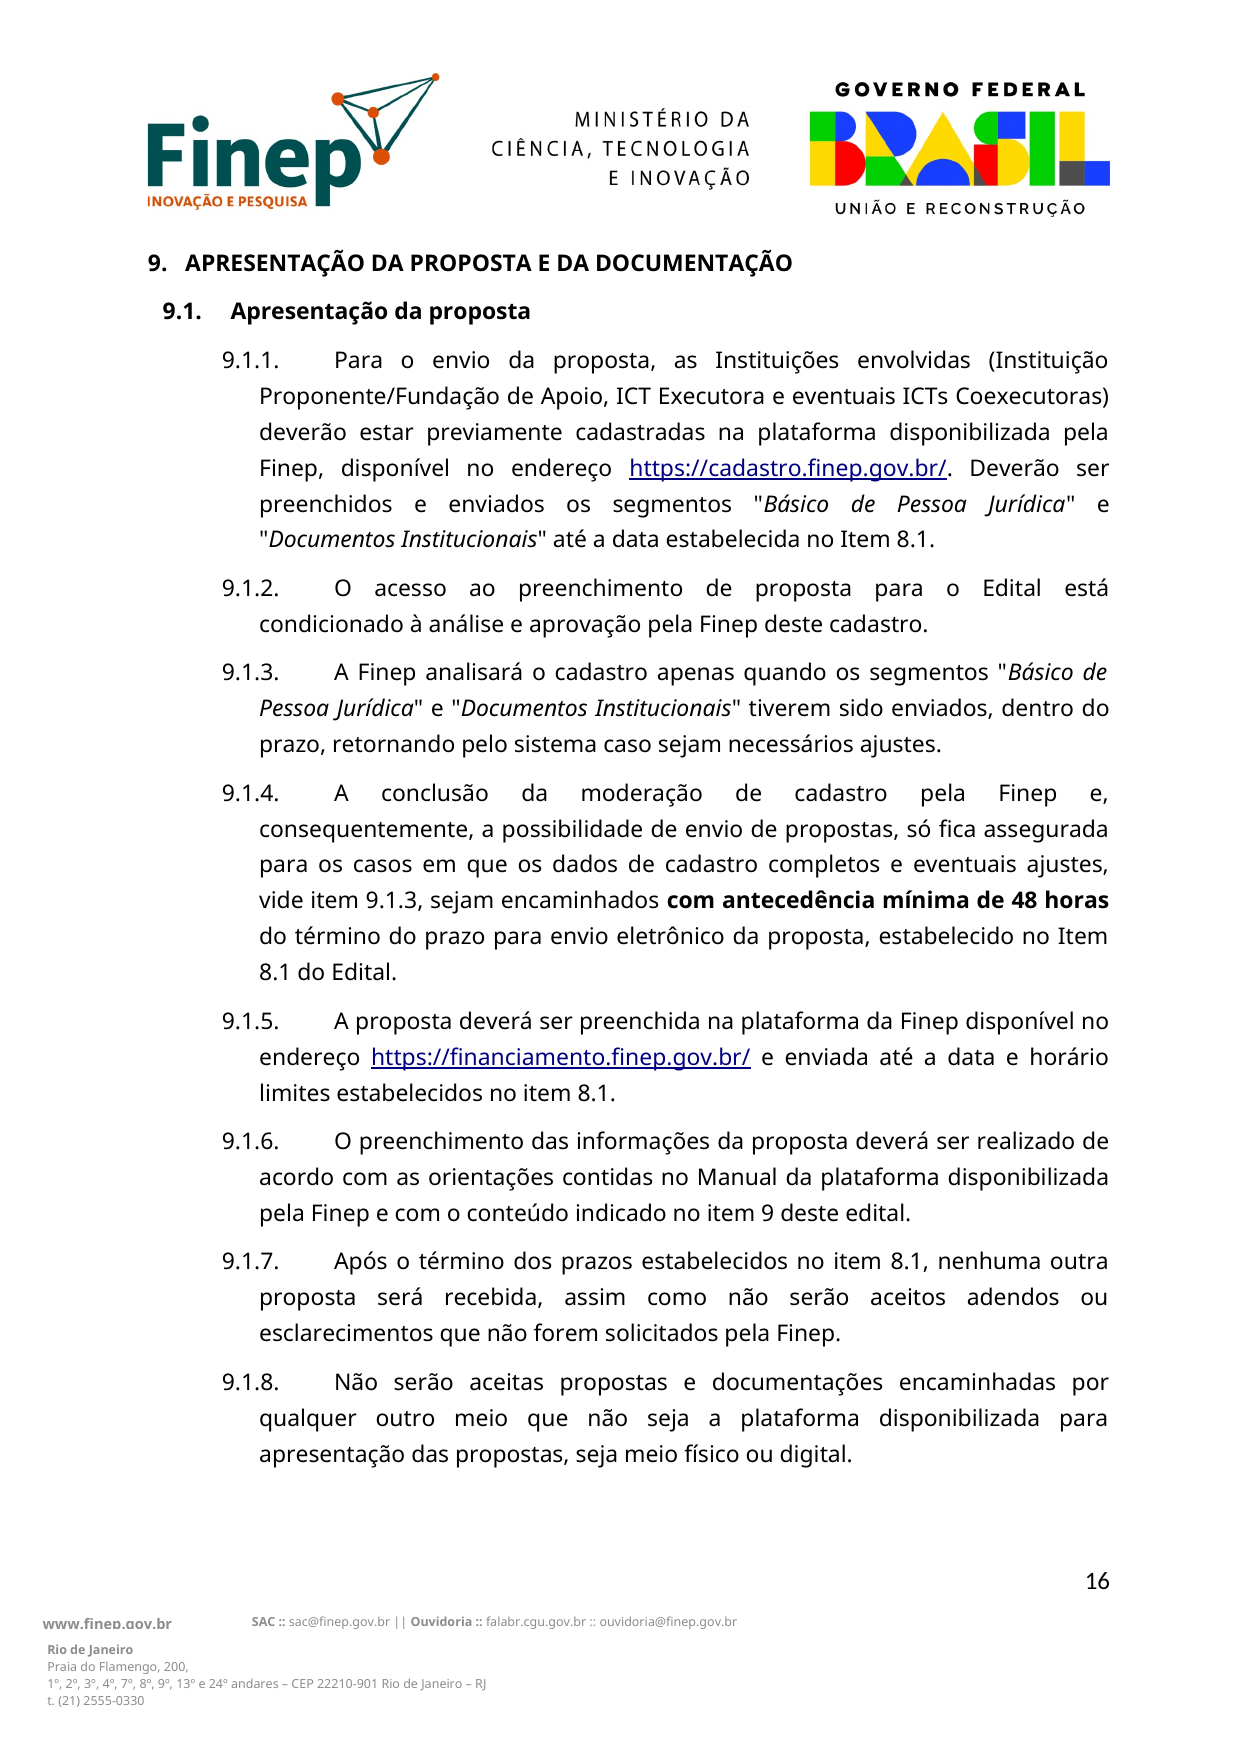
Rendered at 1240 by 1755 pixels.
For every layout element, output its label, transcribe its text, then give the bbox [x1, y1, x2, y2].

list APRESENTAÇÃO DA PROPOSTA E DA DOCUMENTAÇÃO [148, 247, 1110, 278]
list A proposta deverá ser preenchida na plataforma da Finep disponível no endereço https://financiamento.finep.gov.br/ e enviada até a data e horário limites estabelecidos no item 8.1. [222, 1005, 1110, 1108]
list Após o término dos prazos estabelecidos no item 8.1, nenhuma outra proposta será recebida, assim como não serão aceitos adendos ou esclarecimentos que não forem solicitados pela Finep. [222, 1245, 1110, 1348]
list O acesso ao preenchimento de proposta para o Edital está condicionado à análise e aprovação pela Finep deste cadastro. [222, 572, 1110, 639]
list A Finep analisará o cadastro apenas quando os segmentos "Básico de Pessoa Jurídica" e "Documentos Institucionais" tiverem sido enviados, dentro do prazo, retornando pelo sistema caso sejam necessários ajustes. [222, 656, 1110, 759]
list A conclusão da moderação de cadastro pela Finep e, consequentemente, a possibilidade de envio de propostas, só fica assegurada para os casos em que os dados de cadastro completos e eventuais ajustes, vide item 9.1.3, sejam encaminhados com antecedência mínima de 48 horas do término do prazo para envio eletrônico da proposta, estabelecido no Item 8.1 do Edital. [222, 777, 1110, 987]
list Não serão aceitas propostas e documentações encaminhadas por qualquer outro meio que não seja a plataforma disponibilizada para apresentação das propostas, seja meio físico ou digital. [222, 1366, 1110, 1469]
list Para o envio da proposta, as Instituições envolvidas (Instituição Proponente/Fundação de Apoio, ICT Executora e eventuais ICTs Coexecutoras) deverão estar previamente cadastradas na plataforma disponibilizada pela Finep, disponível no endereço https://cadastro.finep.gov.br/. Deverão ser preenchidos e enviados os segmentos "Básico de Pessoa Jurídica" e "Documentos Institucionais" até a data estabelecida no Item 8.1. [222, 344, 1110, 555]
list Apresentação da proposta [162, 295, 1110, 327]
list O preenchimento das informações da proposta deverá ser realizado de acordo com as orientações contidas no Manual da plataforma disponibilizada pela Finep e com o conteúdo indicado no item 9 deste edital. [222, 1125, 1110, 1228]
